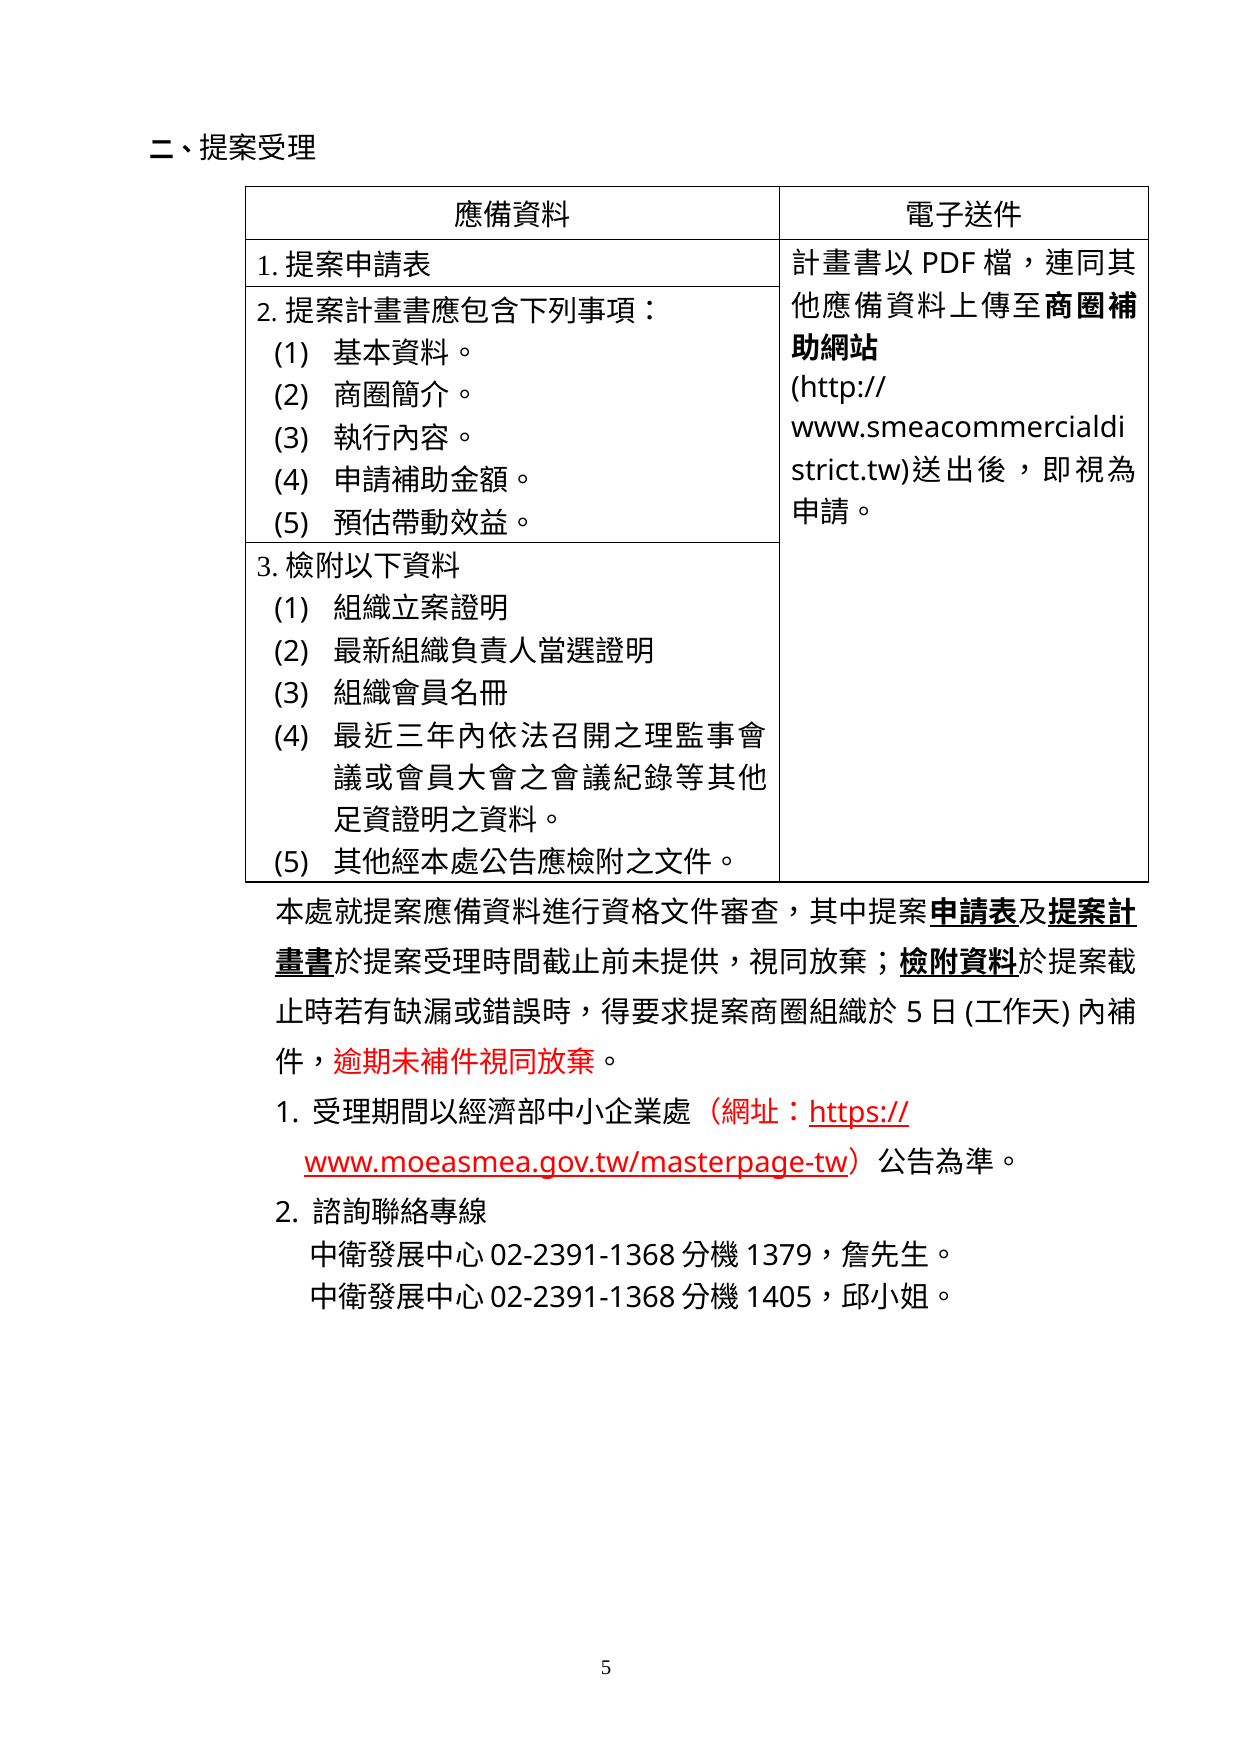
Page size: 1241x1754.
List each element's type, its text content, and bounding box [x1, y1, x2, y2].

table_cell 提案申請表 [246, 240, 779, 286]
list 受理期間以經濟部中小企業處（網址：https://www.moeasmea.gov.tw/masterpage-tw）公告為準。 [275, 1082, 1137, 1182]
table_header 應備資料 [246, 187, 779, 239]
text 中衛發展中心02-2391-1368分機1379，詹先生。 [309, 1232, 1137, 1274]
list 諮詢聯絡專線 [274, 1182, 1137, 1232]
table_cell 計畫書以PDF檔，連同其他應備資料上傳至商圈補助網站 (http://www.smeacommercialdistrict.tw)送出後，即視為申請。 [780, 240, 1148, 881]
text 本處就提案應備資料進行資格文件審查，其中提案申請表及提案計畫書於提案受理時間截止前未提供，視同放棄；檢附資料於提案截止時若有缺漏或錯誤時，得要求提案商圈組織於5日 (工作天) 內補件，逾期未補件視同放棄。 [275, 883, 1137, 1082]
text 中衛發展中心02-2391-1368分機1405，邱小姐。 [309, 1274, 1137, 1316]
table_cell 提案計畫書應包含下列事項： 基本資料。 商圈簡介。 執行內容。 申請補助金額。 預估帶動效益。 [246, 287, 779, 542]
subtitle 提案受理 [149, 118, 1137, 168]
table_header 電子送件 [780, 187, 1148, 239]
table_cell 檢附以下資料 組織立案證明 最新組織負責人當選證明 組織會員名冊 最近三年內依法召開之理監事會議或會員大會之會議紀錄等其他足資證明之資料。 其他經本處公告應檢附之文件。 [246, 543, 779, 881]
